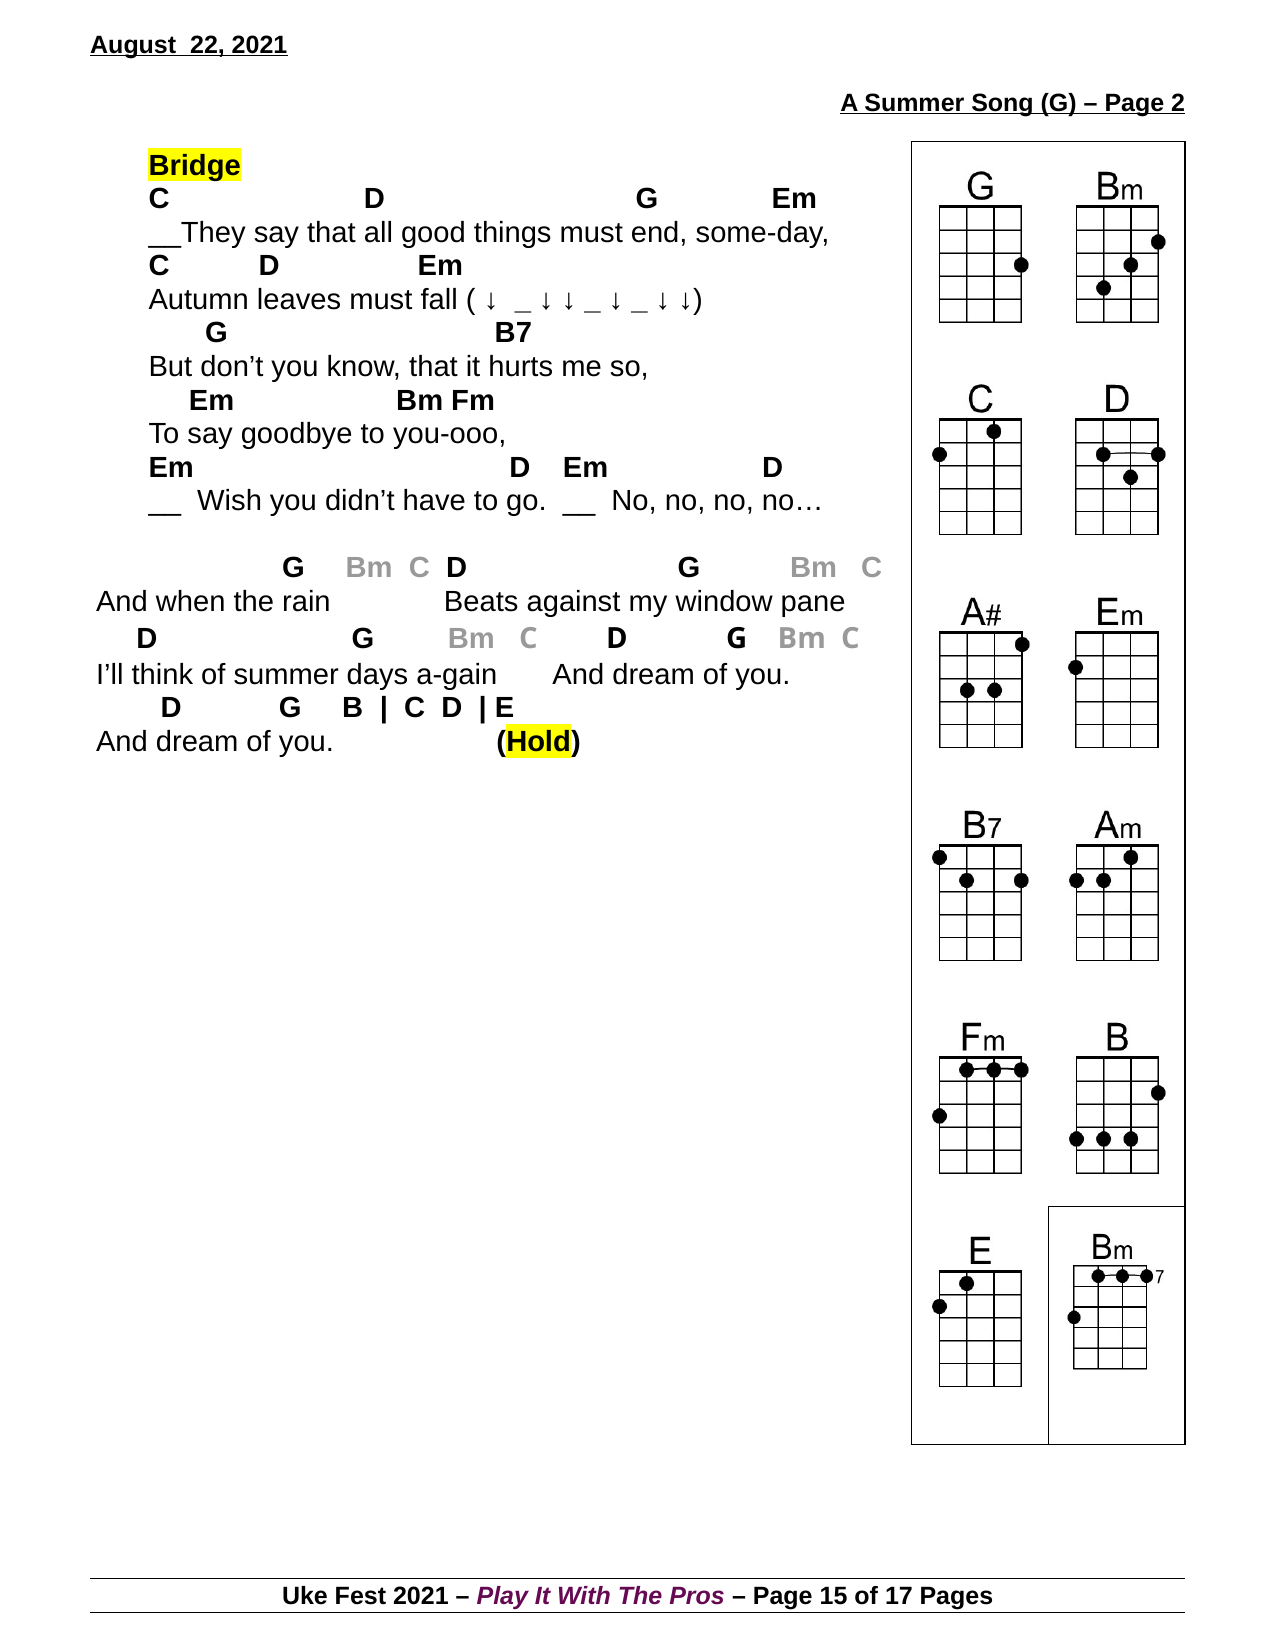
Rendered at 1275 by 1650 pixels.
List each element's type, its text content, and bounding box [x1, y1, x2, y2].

table_cell [1048, 780, 1184, 993]
table_header [1048, 142, 1184, 355]
picture [1053, 573, 1180, 770]
table_cell [912, 1206, 1048, 1443]
text A Summer Song (G) – Page 2 [90, 88, 1185, 117]
picture [1053, 360, 1180, 557]
table_cell [912, 780, 1048, 993]
table_cell [1049, 1207, 1184, 1443]
picture [1054, 998, 1180, 1196]
table_cell [912, 993, 1048, 1206]
picture [917, 573, 1044, 770]
picture [1054, 1212, 1179, 1389]
picture [917, 147, 1043, 345]
picture [917, 786, 1043, 983]
table_header [912, 142, 1048, 355]
picture [917, 360, 1043, 557]
picture [917, 998, 1043, 1196]
table_cell [1048, 993, 1184, 1206]
picture [917, 1212, 1043, 1409]
picture [1054, 786, 1180, 983]
table_cell [1048, 568, 1184, 780]
table_cell [912, 355, 1048, 567]
table_cell [912, 568, 1048, 780]
table_header Bridge C D G Em __They say that all good things must end, some-day, C D Em Autumn leaves must fall ( ↓ _ ↓ ↓ _ ↓ _ ↓ ↓) G B7 But don’t you know, that it hurts me so, Em Bm Fm To say goodbye to you-ooo, Em D Em D __ Wish you didn’t have to go. __ No, no, no, no… G Bm C D G Bm C And when the rain Beats against my window pane D G Bm C D G Bm C I’ll think of summer days a-gain And dream of you. D G B | C D | E And dream of you. (Hold) [90, 141, 911, 1443]
table_cell [1048, 355, 1184, 567]
picture [1054, 147, 1180, 345]
